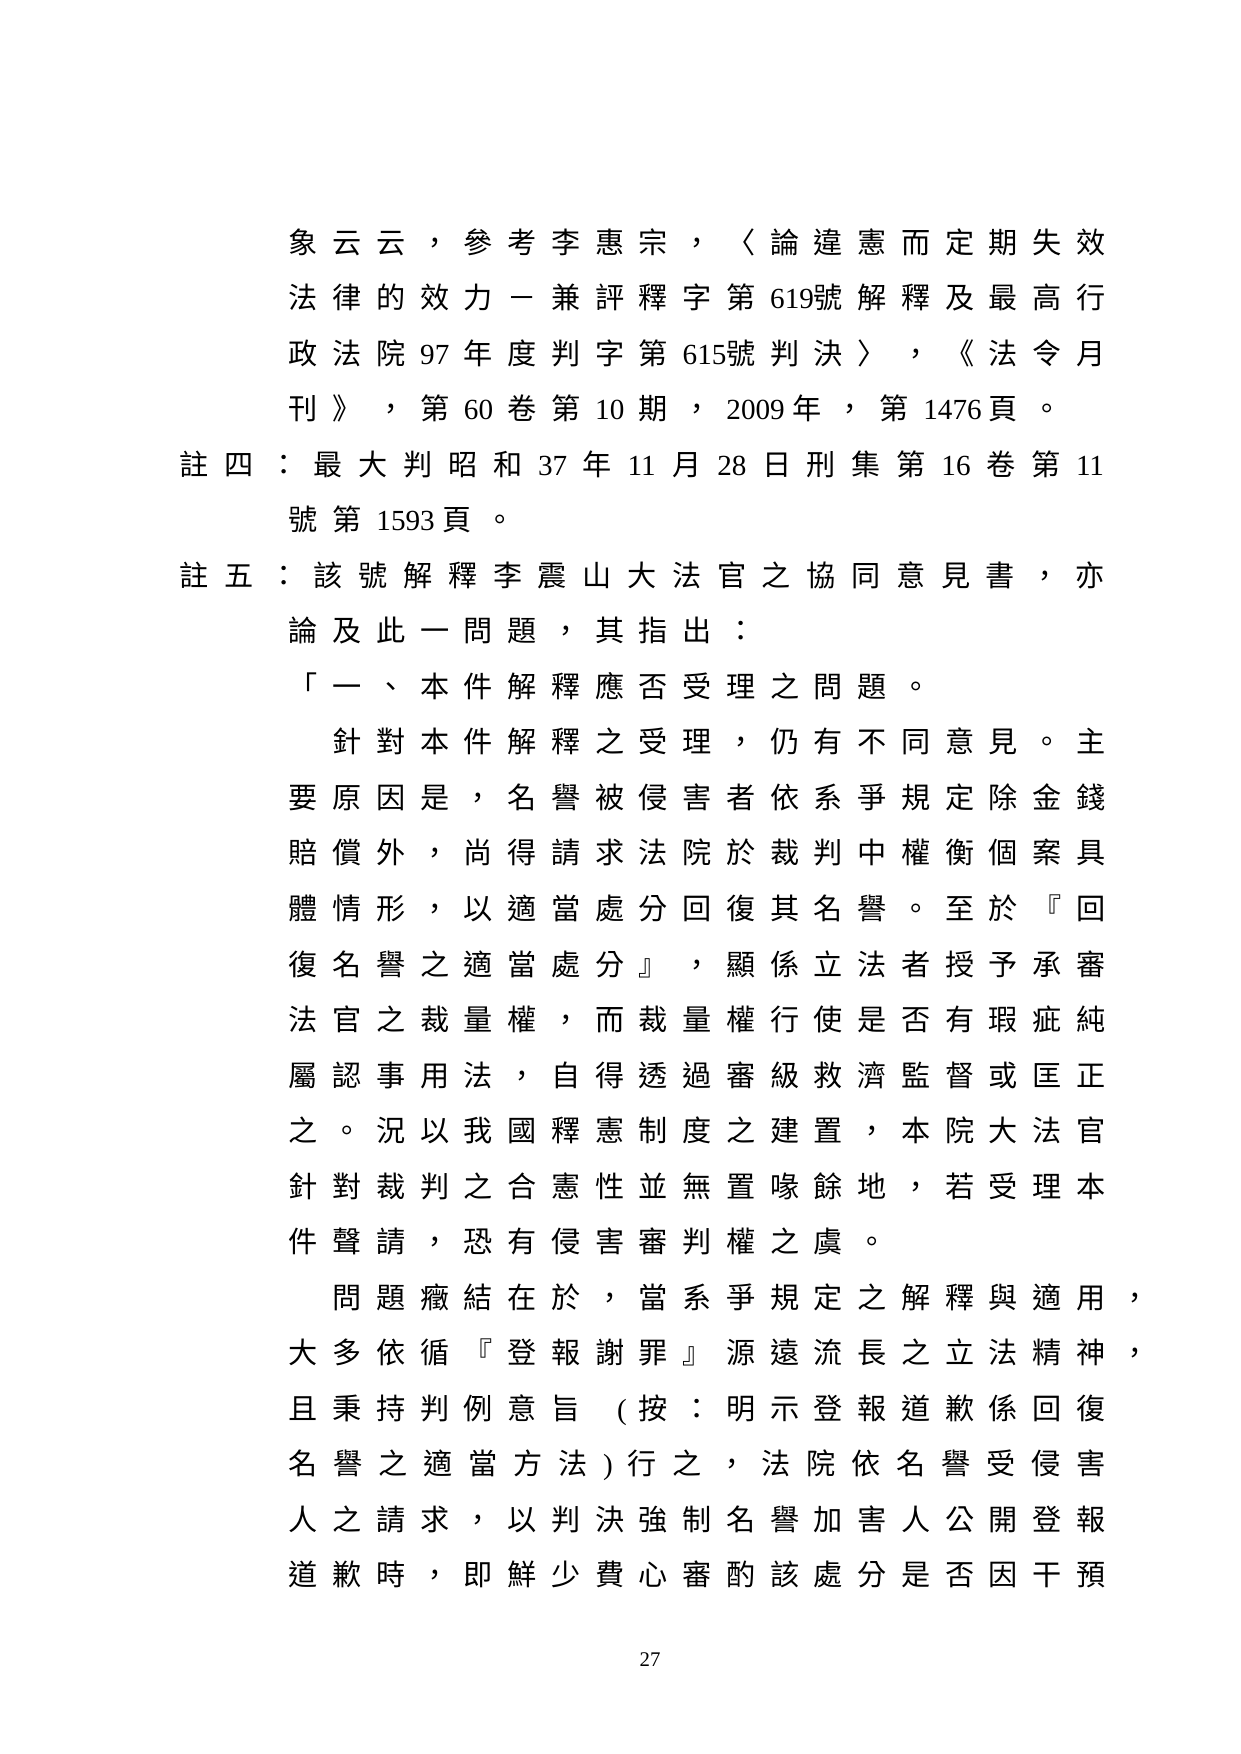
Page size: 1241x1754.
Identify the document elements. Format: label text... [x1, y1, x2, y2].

text 註四：最大判昭和37年11月28日刑集第16卷第11號第1593頁。 [179, 420, 1120, 531]
text 針對本件解釋之受理，仍有不同意見。主要原因是，名譽被侵害者依系爭規定除金錢賠償外，尚得請求法院於裁判中權衡個案具體情形，以適當處分回復其名譽。至於『回復名譽之適當處分』，顯係立法者授予承審法官之裁量權，而裁量權行使是否有瑕疵純屬認事用法，自得透過審級救濟監督或匡正之。況以我國釋憲制度之建置，本院大法官針對裁判之合憲性並無置喙餘地，若受理本件聲請，恐有侵害審判權之虞。 [269, 697, 1120, 1253]
text 註五：該號解釋李震山大法官之協同意見書，亦論及此一問題，其指出： [179, 531, 1120, 642]
text 「一、本件解釋應否受理之問題。 [269, 642, 1120, 697]
text 註三：類似見解有李惠宗教授認為，法律適用機關應適用「有效」且「未受宣告違憲」之法規。法規受限期失效之違憲宣告，所要求者乃立法者改正期限，而非使已確定違憲之法律繼續維持效力。而國家機關執行公共任務之依據是合憲且有效之法規，若「違憲」但「仍未失效」之法規，不得作為執行之依據。因該規定自宣告違憲之日起，已不得繼續執行，否則將產生「執行違憲法律」之弔詭現象云云，參考李惠宗，〈論違憲而定期失效法律的效力－兼評釋字第619號解釋及最高行政法院97年度判字第615號判決〉，《法令月刊》，第60卷第10期，2009年，第1476頁。 [179, 198, 1120, 420]
text 問題癥結在於，當系爭規定之解釋與適用，大多依循『登報謝罪』源遠流長之立法精神，且秉持判例意旨 (按：明示登報道歉係回復名譽之適當方法) 行之，法院依名譽受侵害人之請求，以判決強制名譽加害人公開登報道歉時，即鮮少費心審酌該處分是否因干預人性尊嚴與人格權而過度限制『不表意自由』。若偶而出現以憲法意旨檢證或限縮系爭規定之判決，該等判決所持之見解往往因上級審堅持維護判例意旨而不被維持。順此，判命登報道歉作為回復名譽適當方法之案件量累積一多，自然就通案化。換言之，其對法官、名譽受侵害者及其他關係人產生一般、抽象之規範效果，馴致不分『公開登報道歉』之內容、不問拒絕道歉之理由，皆可能被認為與『適當方法』無違，『不表意自由』在類似案件上幾無立錐之地，形同遭到實質剝奪。此時形式上雖為法官個案認事用法的問題，但因量變導致質變為確定終局判決所適用法律有無違憲疑義的問題。最高法院若無依憲法法理填補系爭規定漏洞，以杜絕不斷如縷之違憲性爭議跡象，本院大法官若再以慣用理由，包括「查聲請人係對法院適用法令所表示之見解為爭執，尚非具體指陳系爭規定有何牴觸憲法之處」，或「查聲請人僅就法院認事用法為指摘，並未具體指陳系爭規定客觀上究有何牴觸憲法之處」等，而不受理本件解釋，相關問題若又未獲立法者青睞予以調整，法院合憲性控制之分工就產生明顯的漏洞，司法作為正義的最後一道防線即有所罅隙。此時，由大法官基於補遺的補充性原則(Subsidiaritätsprinzip)，闡明憲法真義，使系爭規定之適用與解釋趨近憲法，即具有憲法上原則重要性。 [269, 1253, 1120, 1586]
